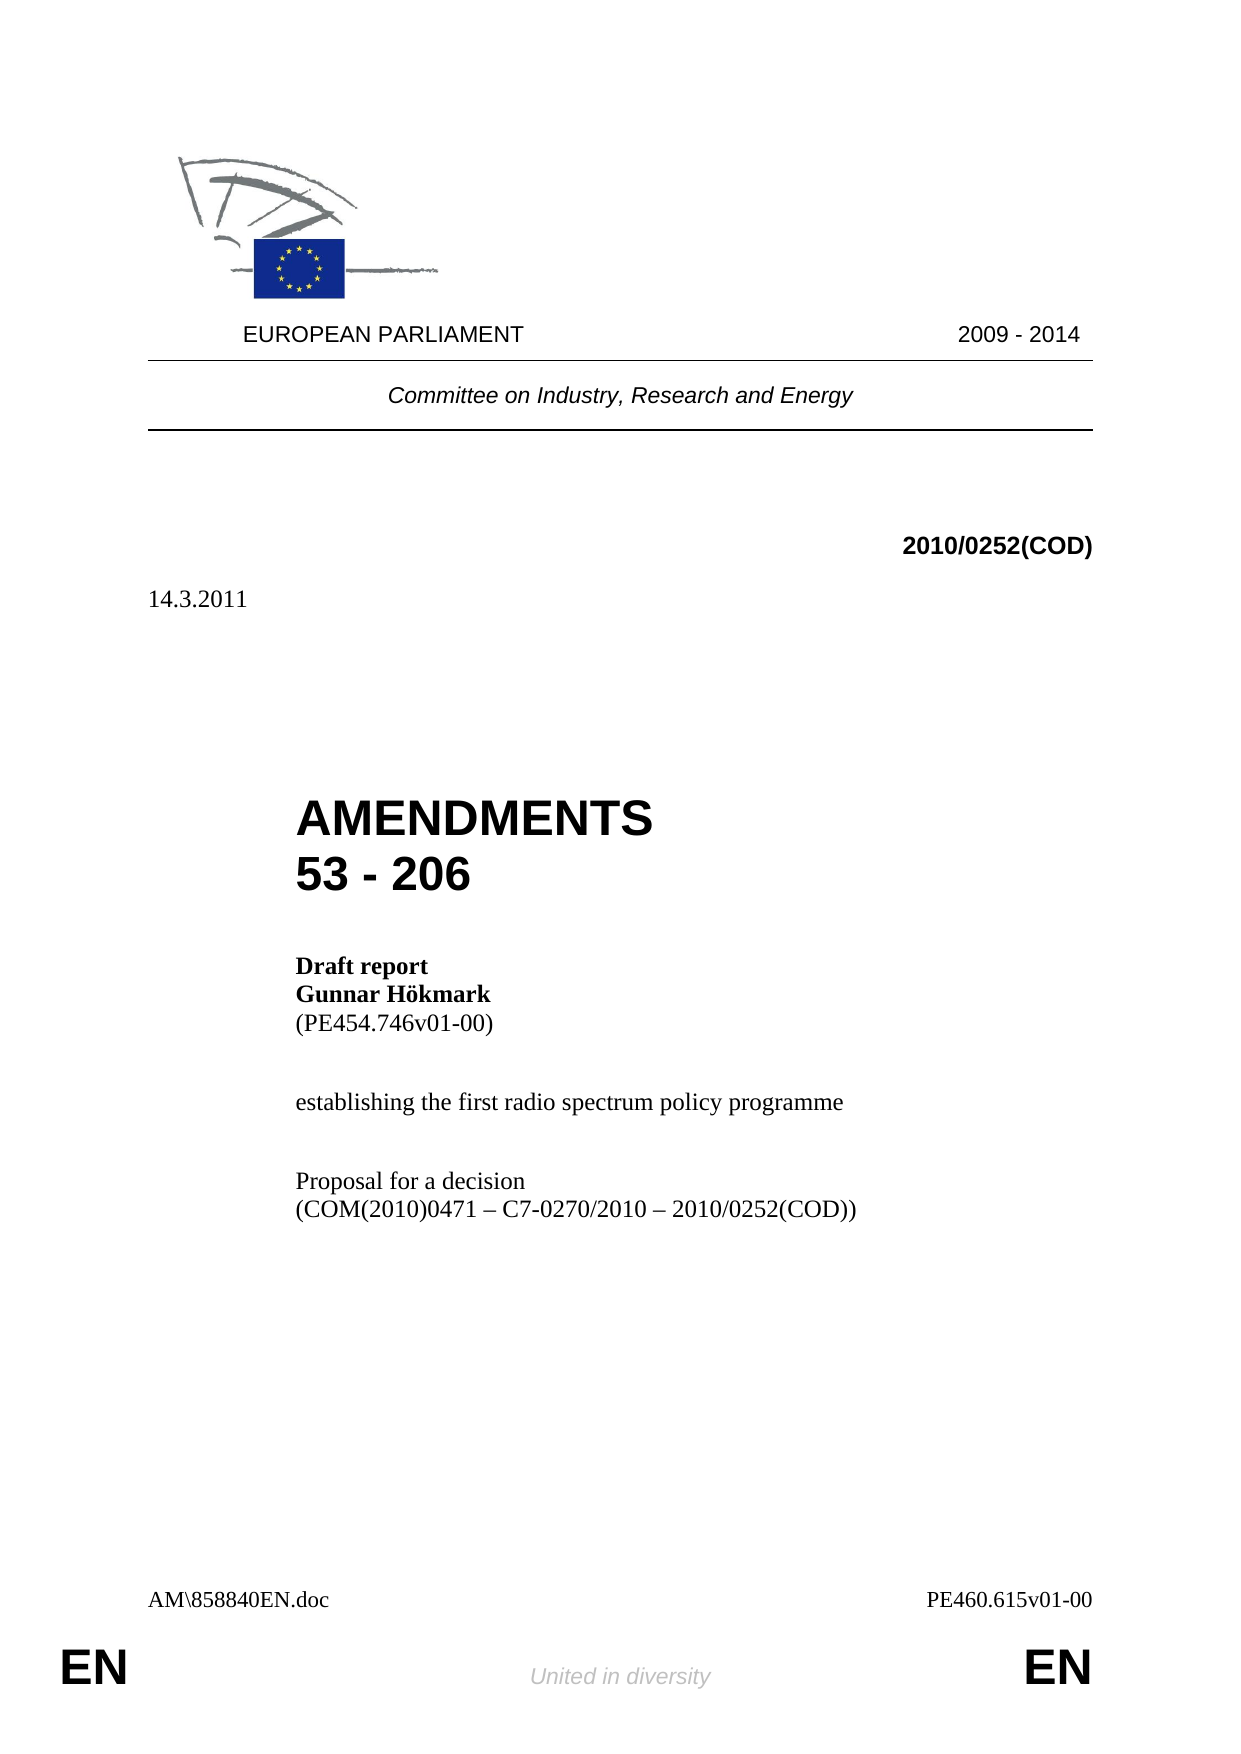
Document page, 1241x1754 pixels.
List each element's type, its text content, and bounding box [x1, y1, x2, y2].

text <Date>{14/03/2011}14.3.2011</Date> [148, 584, 1093, 613]
text <Titre>establishing the first radio spectrum policy programme</Titre> [295, 1087, 1093, 1116]
picture [177, 156, 440, 300]
text <DocAmend>Proposal for a decision</DocAmend> [295, 1166, 1093, 1194]
text <DocRefPE>(PE454.746v01-00)</DocRefPE> [295, 1008, 1093, 1037]
text <RangeAM>53 - 206</RangeAM> [295, 846, 1093, 901]
table_header [149, 147, 767, 309]
text <TitreType>Draft report</TitreType> [295, 951, 1093, 979]
table_cell 2009 - 2014 [767, 309, 1091, 360]
text <Commission>{ITRE}Committee on Industry, Research and Energy</Commission> [148, 382, 1093, 408]
table_cell [149, 309, 231, 360]
text <TypeAM>AMENDMENTS</TypeAM> [295, 788, 1093, 846]
text <Rapporteur>Gunnar Hökmark</Rapporteur> [295, 979, 1093, 1008]
table_header [767, 147, 1091, 309]
table_cell EUROPEAN PARLIAMENT [231, 309, 767, 360]
text <RefProc>2010/0252</RefProc><RefTypeProc>(COD)</RefTypeProc> [148, 531, 1093, 559]
text <DocRef>(COM(2010)0471 – C7‑0270/2010 – 2010/0252(COD))</DocRef> [295, 1194, 1093, 1223]
